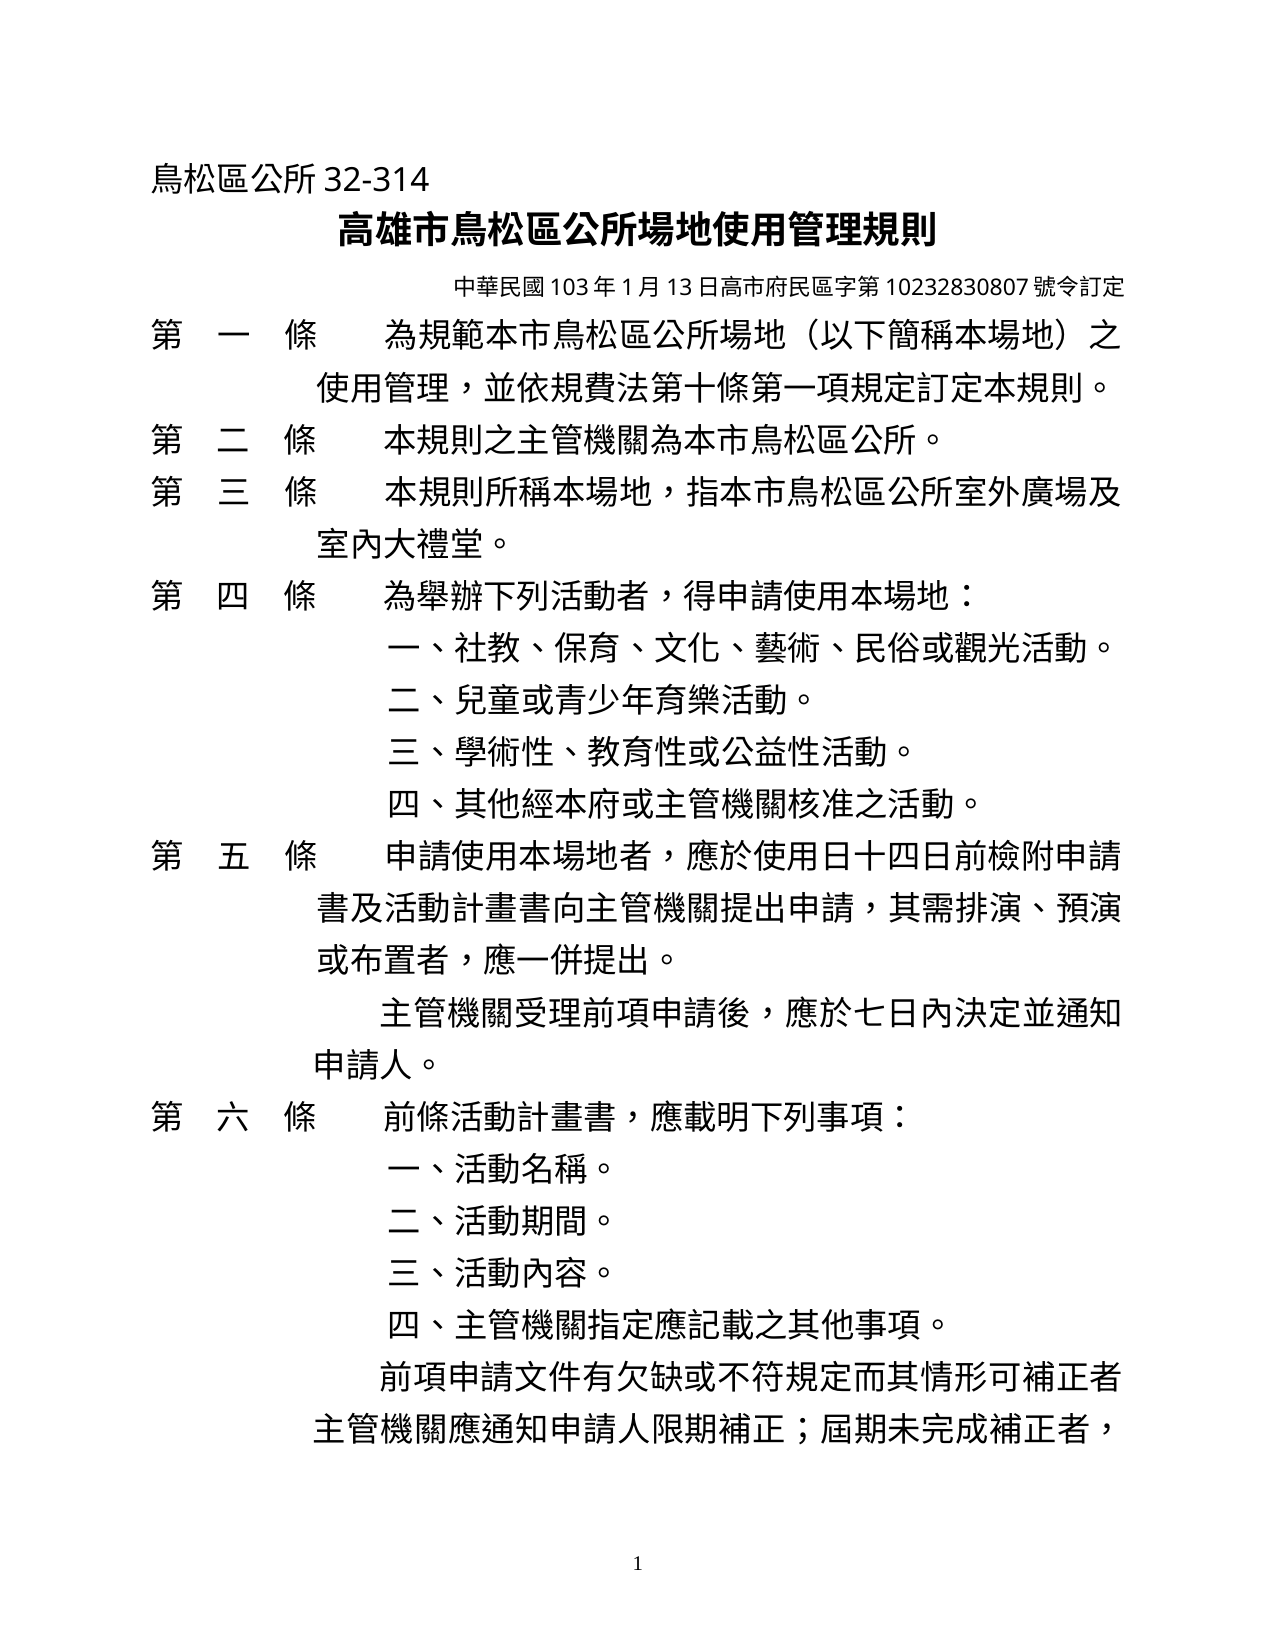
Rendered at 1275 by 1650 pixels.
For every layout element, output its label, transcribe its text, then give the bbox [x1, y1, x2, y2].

text 第 一 條 為規範本市鳥松區公所場地（以下簡稱本場地）之使用管理，並依規費法第十條第一項規定訂定本規則。 [150, 306, 1125, 410]
text 前項申請文件有欠缺或不符規定而其情形可補正者，主管機關應通知申請人限期補正；屆期未完成補正者，得駁回其申請。 [312, 1348, 1125, 1452]
text 鳥松區公所32-314 [150, 150, 1125, 202]
text 三、學術性、教育性或公益性活動。 [387, 723, 1125, 775]
text 三、活動內容。 [387, 1244, 1125, 1296]
text 高雄市鳥松區公所場地使用管理規則 [150, 202, 1125, 254]
text 第 五 條 申請使用本場地者，應於使用日十四日前檢附申請書及活動計畫書向主管機關提出申請，其需排演、預演或布置者，應一併提出。 [150, 827, 1125, 983]
text 第 六 條 前條活動計畫書，應載明下列事項： [150, 1087, 1125, 1139]
text 四、其他經本府或主管機關核准之活動。 [387, 775, 1125, 827]
text 一、社教、保育、文化、藝術、民俗或觀光活動。 [387, 619, 1125, 671]
text 主管機關受理前項申請後，應於七日內決定並通知申請人。 [312, 983, 1125, 1087]
text 四、主管機關指定應記載之其他事項。 [387, 1296, 1125, 1348]
text 二、兒童或青少年育樂活動。 [387, 671, 1125, 723]
text 二、活動期間。 [387, 1192, 1125, 1244]
text 第 二 條 本規則之主管機關為本市鳥松區公所。 [150, 410, 1125, 462]
text 第 三 條 本規則所稱本場地，指本市鳥松區公所室外廣場及室內大禮堂。 [150, 462, 1125, 567]
text 第 四 條 為舉辦下列活動者，得申請使用本場地： [150, 567, 1125, 619]
text 一、活動名稱。 [387, 1139, 1125, 1192]
text 中華民國103年1月13日高市府民區字第10232830807號令訂定 [150, 254, 1125, 306]
